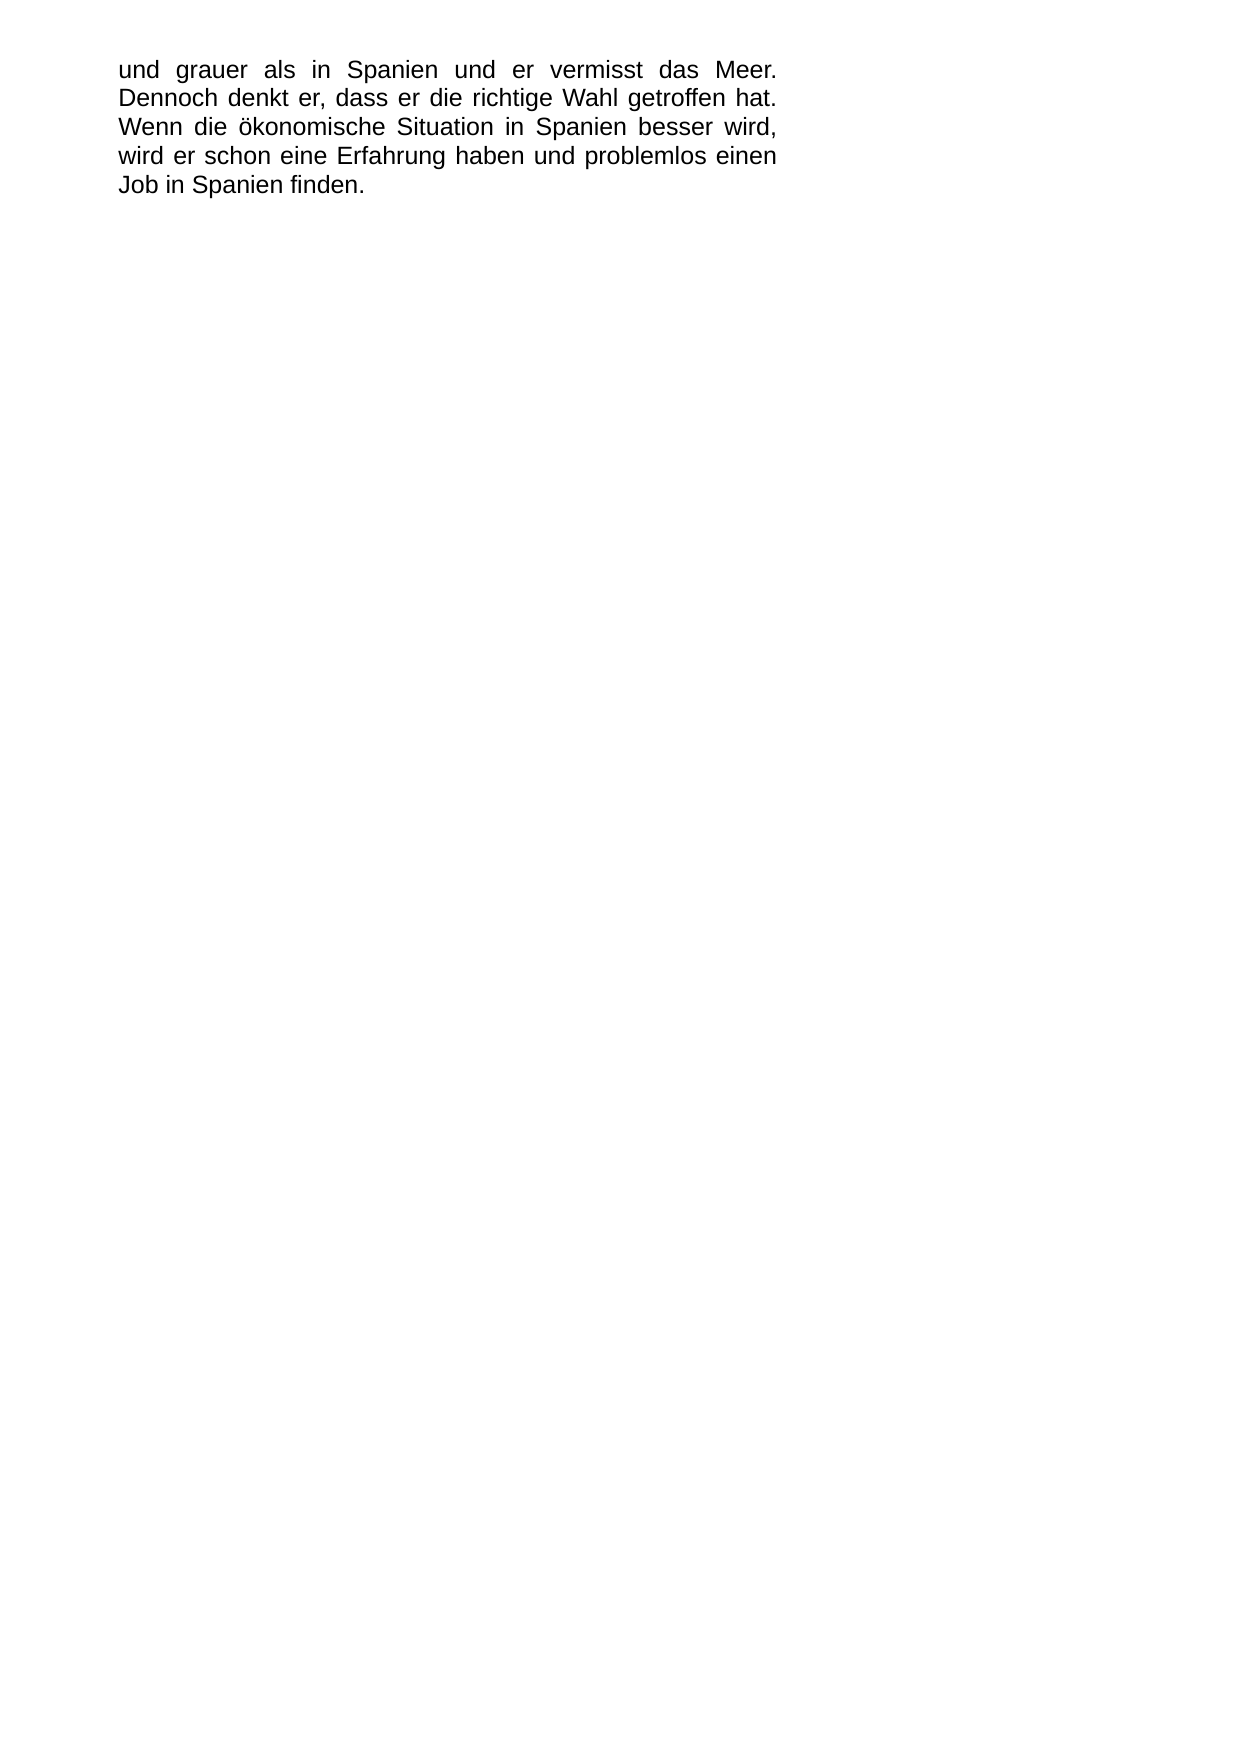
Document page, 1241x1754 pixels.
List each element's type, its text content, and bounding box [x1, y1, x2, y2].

text und grauer als in Spanien und er vermisst das Meer. Dennoch denkt er, dass er die richtige Wahl getroffen hat. Wenn die ökonomische Situation in Spanien besser wird, wird er schon eine Erfahrung haben und problemlos einen Job in Spanien finden. [118, 55, 778, 198]
